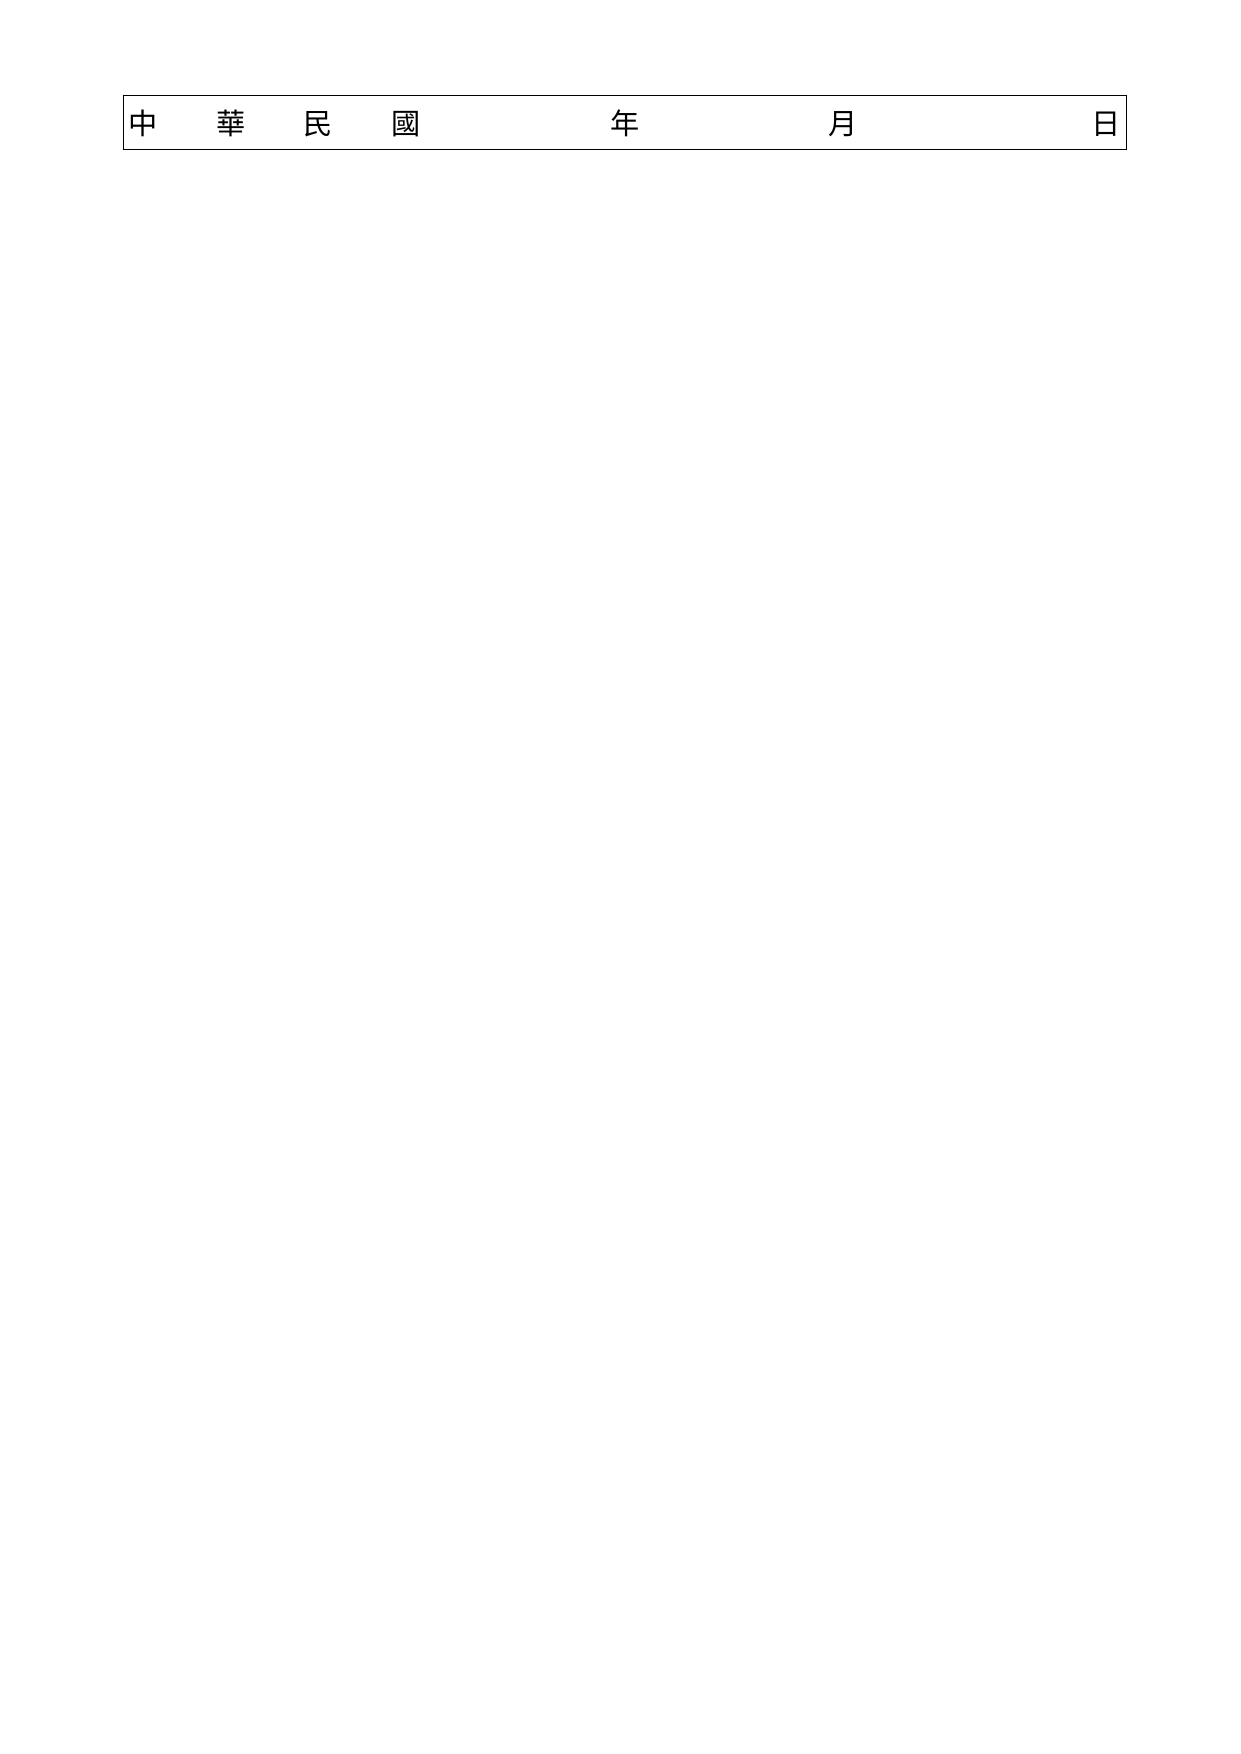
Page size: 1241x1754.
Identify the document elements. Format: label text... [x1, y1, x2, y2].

table_cell 中 華 民 國 年 月 日 [124, 96, 1126, 149]
